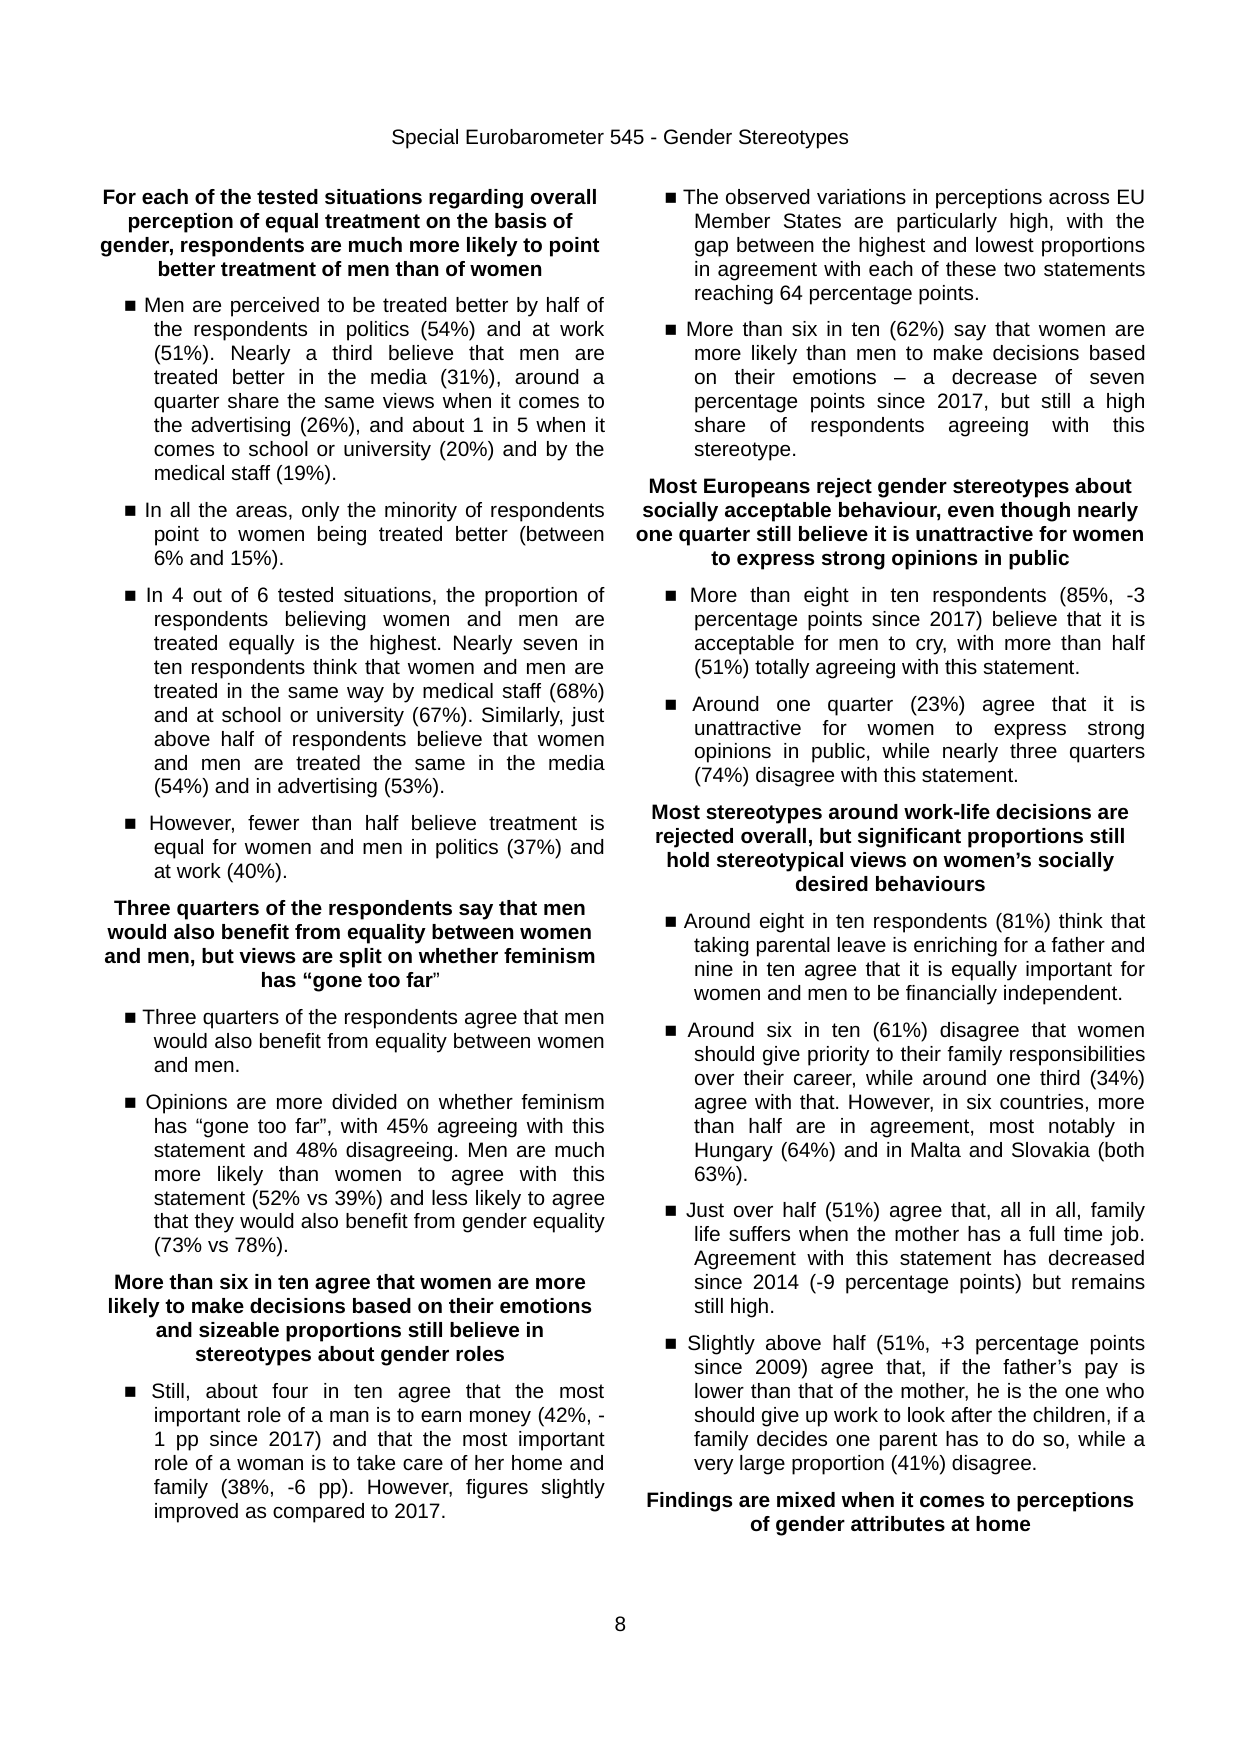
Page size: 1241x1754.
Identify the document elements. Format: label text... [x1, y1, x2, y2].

text Three quarters of the respondents say that men would also benefit from equality between women and men, but views are split on whether feminism has “gone too far” [94, 896, 605, 992]
text ■ The observed variations in perceptions across EU Member States are particularly high, with the gap between the highest and lowest proportions in agreement with each of these two statements reaching 64 percentage points. [664, 184, 1146, 304]
text ■ In 4 out of 6 tested situations, the proportion of respondents believing women and men are treated equally is the highest. Nearly seven in ten respondents think that women and men are treated in the same way by medical staff (68%) and at school or university (67%). Similarly, just above half of respondents believe that women and men are treated the same in the media (54%) and in advertising (53%). [124, 583, 605, 798]
text ■ Just over half (51%) agree that, all in all, family life suffers when the mother has a full time job. Agreement with this statement has decreased since 2014 (-9 percentage points) but remains still high. [664, 1198, 1146, 1318]
text ■ In all the areas, only the minority of respondents point to women being treated better (between 6% and 15%). [124, 498, 605, 570]
text ■ Still, about four in ten agree that the most important role of a man is to earn money (42%, -1 pp since 2017) and that the most important role of a woman is to take care of her home and family (38%, -6 pp). However, figures slightly improved as compared to 2017. [124, 1379, 605, 1523]
text ■ Around one quarter (23%) agree that it is unattractive for women to express strong opinions in public, while nearly three quarters (74%) disagree with this statement. [664, 691, 1146, 787]
text For each of the tested situations regarding overall perception of equal treatment on the basis of gender, respondents are much more likely to point better treatment of men than of women [94, 184, 605, 280]
text ■ More than eight in ten respondents (85%, -3 percentage points since 2017) believe that it is acceptable for men to cry, with more than half (51%) totally agreeing with this statement. [664, 583, 1146, 678]
text Most Europeans reject gender stereotypes about socially acceptable behaviour, even though nearly one quarter still believe it is unattractive for women to express strong opinions in public [635, 474, 1146, 570]
text ■ Opinions are more divided on whether feminism has “gone too far”, with 45% agreeing with this statement and 48% disagreeing. Men are much more likely than women to agree with this statement (52% vs 39%) and less likely to agree that they would also benefit from gender equality (73% vs 78%). [124, 1089, 605, 1257]
text ■ Three quarters of the respondents agree that men would also benefit from equality between women and men. [124, 1005, 605, 1077]
text ■ Men are perceived to be treated better by half of the respondents in politics (54%) and at work (51%). Nearly a third believe that men are treated better in the media (31%), around a quarter share the same views when it comes to the advertising (26%), and about 1 in 5 when it comes to school or university (20%) and by the medical staff (19%). [124, 293, 605, 485]
text ■ Slightly above half (51%, +3 percentage points since 2009) agree that, if the father’s pay is lower than that of the mother, he is the one who should give up work to look after the children, if a family decides one parent has to do so, while a very large proportion (41%) disagree. [664, 1331, 1146, 1475]
text ■ More than six in ten (62%) say that women are more likely than men to make decisions based on their emotions – a decrease of seven percentage points since 2017, but still a high share of respondents agreeing with this stereotype. [664, 317, 1146, 461]
text More than six in ten agree that women are more likely to make decisions based on their emotions and sizeable proportions still believe in stereotypes about gender roles [94, 1270, 605, 1366]
text ■ Around six in ten (61%) disagree that women should give priority to their family responsibilities over their career, while around one third (34%) agree with that. However, in six countries, more than half are in agreement, most notably in Hungary (64%) and in Malta and Slovakia (both 63%). [664, 1018, 1146, 1185]
text ■ However, fewer than half believe treatment is equal for women and men in politics (37%) and at work (40%). [124, 811, 605, 883]
text Findings are mixed when it comes to perceptions of gender attributes at home [635, 1488, 1146, 1536]
text Most stereotypes around work-life decisions are rejected overall, but significant proportions still hold stereotypical views on women’s socially desired behaviours [635, 800, 1146, 896]
text ■ Around eight in ten respondents (81%) think that taking parental leave is enriching for a father and nine in ten agree that it is equally important for women and men to be financially independent. [664, 909, 1146, 1005]
